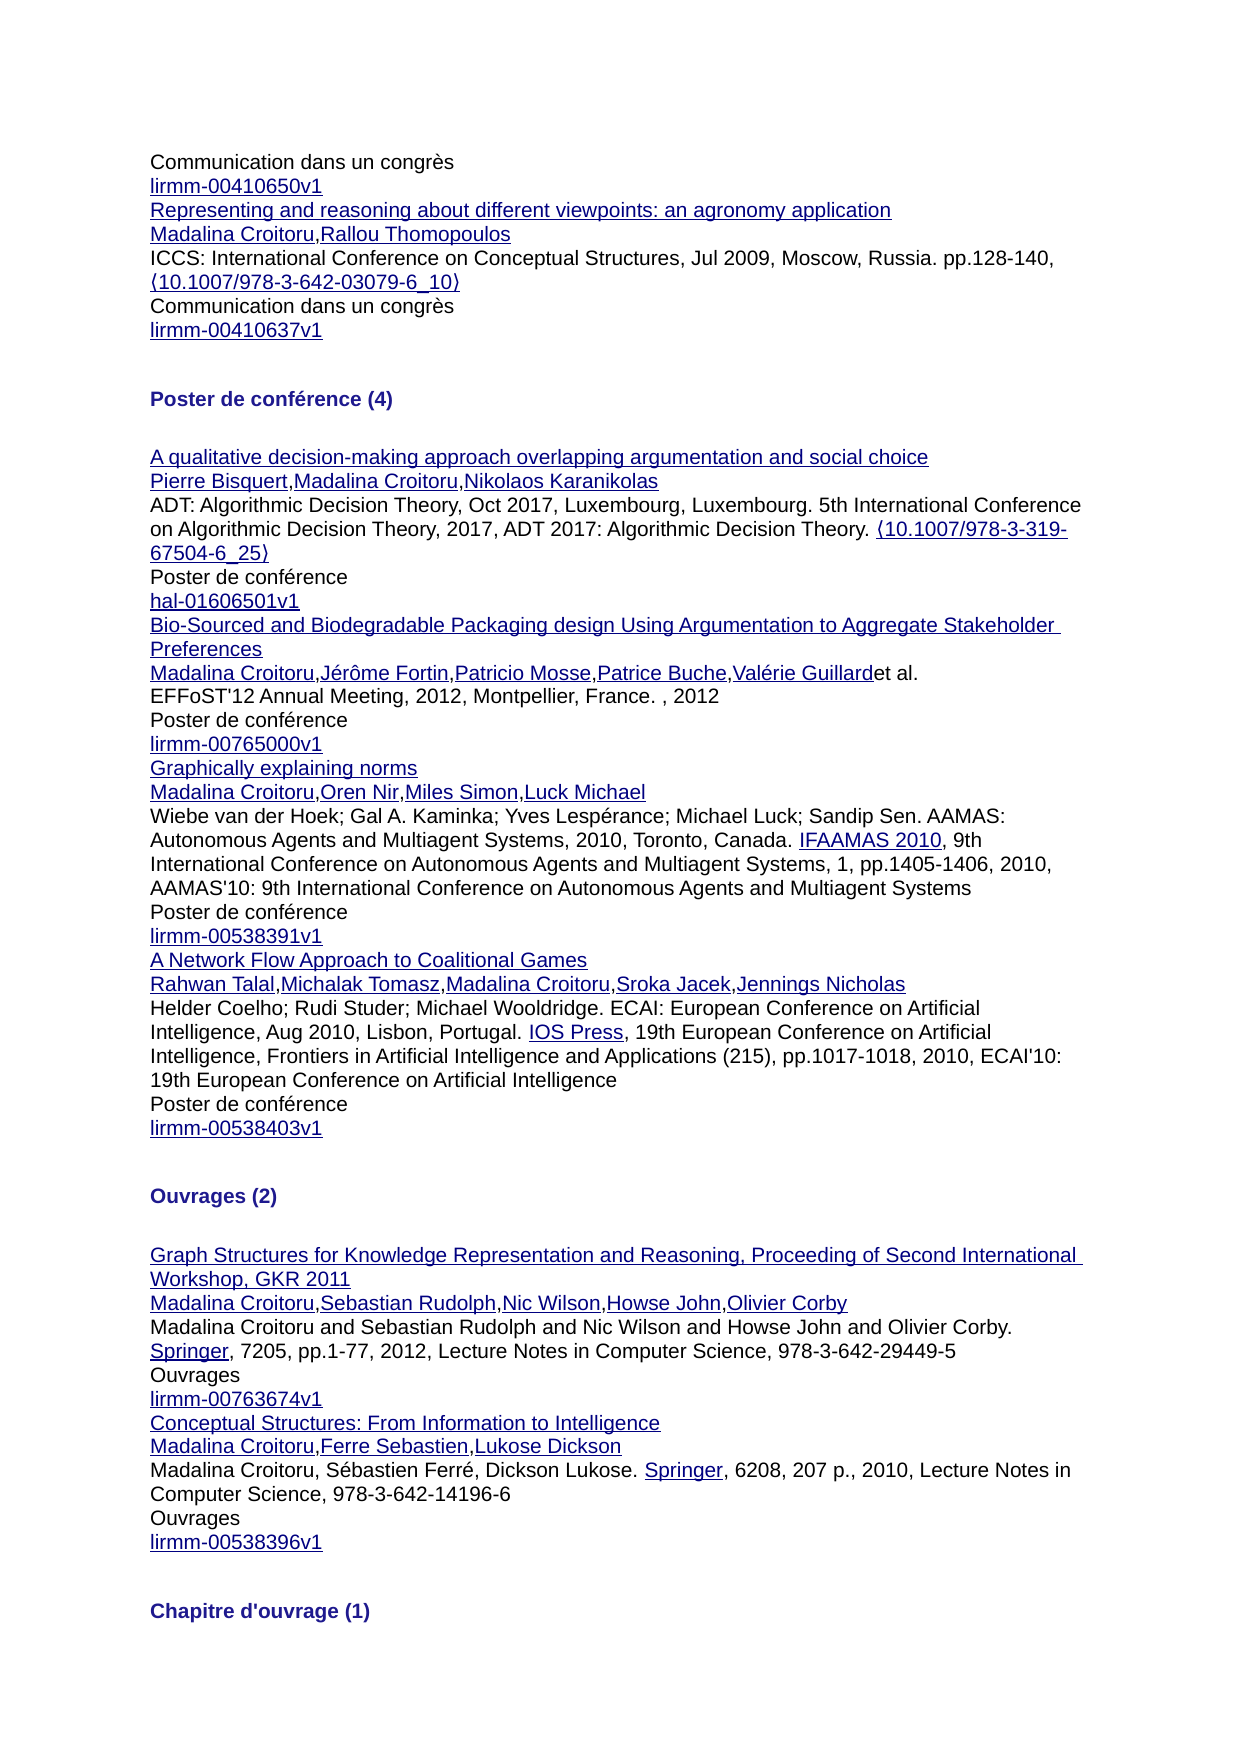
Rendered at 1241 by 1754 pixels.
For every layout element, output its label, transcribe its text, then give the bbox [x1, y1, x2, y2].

table_cell A Network Flow Approach to Coalitional Games Rahwan Talal,Michalak Tomasz,Madalina Croitoru,Sroka Jacek,Jennings Nicholas Helder Coelho; Rudi Studer; Michael Wooldridge. ECAI: European Conference on Artificial Intelligence, Aug 2010, Lisbon, Portugal. IOS Press, 19th European Conference on Artificial Intelligence, Frontiers in Artificial Intelligence and Applications (215), pp.1017-1018, 2010, ECAI'10: 19th European Conference on Artificial Intelligence Poster de conférence lirmm-00538403v1 [150, 948, 1090, 1139]
table_cell Bio-Sourced and Biodegradable Packaging design Using Argumentation to Aggregate Stakeholder Preferences Madalina Croitoru,Jérôme Fortin,Patricio Mosse,Patrice Buche,Valérie Guillardet al. EFFoST'12 Annual Meeting, 2012, Montpellier, France. , 2012 Poster de conférence lirmm-00765000v1 [150, 613, 1090, 756]
table_cell Graphically explaining norms Madalina Croitoru,Oren Nir,Miles Simon,Luck Michael Wiebe van der Hoek; Gal A. Kaminka; Yves Lespérance; Michael Luck; Sandip Sen. AAMAS: Autonomous Agents and Multiagent Systems, 2010, Toronto, Canada. IFAAMAS 2010, 9th International Conference on Autonomous Agents and Multiagent Systems, 1, pp.1405-1406, 2010, AAMAS'10: 9th International Conference on Autonomous Agents and Multiagent Systems Poster de conférence lirmm-00538391v1 [150, 756, 1090, 948]
subtitle Ouvrages (2) [150, 1184, 1090, 1208]
table_header Graph Structures for Knowledge Representation and Reasoning, Proceeding of Second International Workshop, GKR 2011 Madalina Croitoru,Sebastian Rudolph,Nic Wilson,Howse John,Olivier Corby Madalina Croitoru and Sebastian Rudolph and Nic Wilson and Howse John and Olivier Corby. Springer, 7205, pp.1-77, 2012, Lecture Notes in Computer Science, 978-3-642-29449-5 Ouvrages lirmm-00763674v1 [150, 1243, 1090, 1410]
subtitle Poster de conférence (4) [150, 386, 1090, 410]
table_cell Communication dans un congrès lirmm-00410650v1 [150, 150, 1090, 198]
table_cell Conceptual Structures: From Information to Intelligence Madalina Croitoru,Ferre Sebastien,Lukose Dickson Madalina Croitoru, Sébastien Ferré, Dickson Lukose. Springer, 6208, 207 p., 2010, Lecture Notes in Computer Science, 978-3-642-14196-6 Ouvrages lirmm-00538396v1 [150, 1410, 1090, 1554]
table_header A qualitative decision-making approach overlapping argumentation and social choice Pierre Bisquert,Madalina Croitoru,Nikolaos Karanikolas ADT: Algorithmic Decision Theory, Oct 2017, Luxembourg, Luxembourg. 5th International Conference on Algorithmic Decision Theory, 2017, ADT 2017: Algorithmic Decision Theory. ⟨10.1007/978-3-319-67504-6_25⟩ Poster de conférence hal-01606501v1 [150, 445, 1090, 612]
subtitle Chapitre d'ouvrage (1) [150, 1599, 1090, 1623]
table_cell Representing and reasoning about different viewpoints: an agronomy application Madalina Croitoru,Rallou Thomopoulos ICCS: International Conference on Conceptual Structures, Jul 2009, Moscow, Russia. pp.128-140, ⟨10.1007/978-3-642-03079-6_10⟩ Communication dans un congrès lirmm-00410637v1 [150, 198, 1090, 342]
